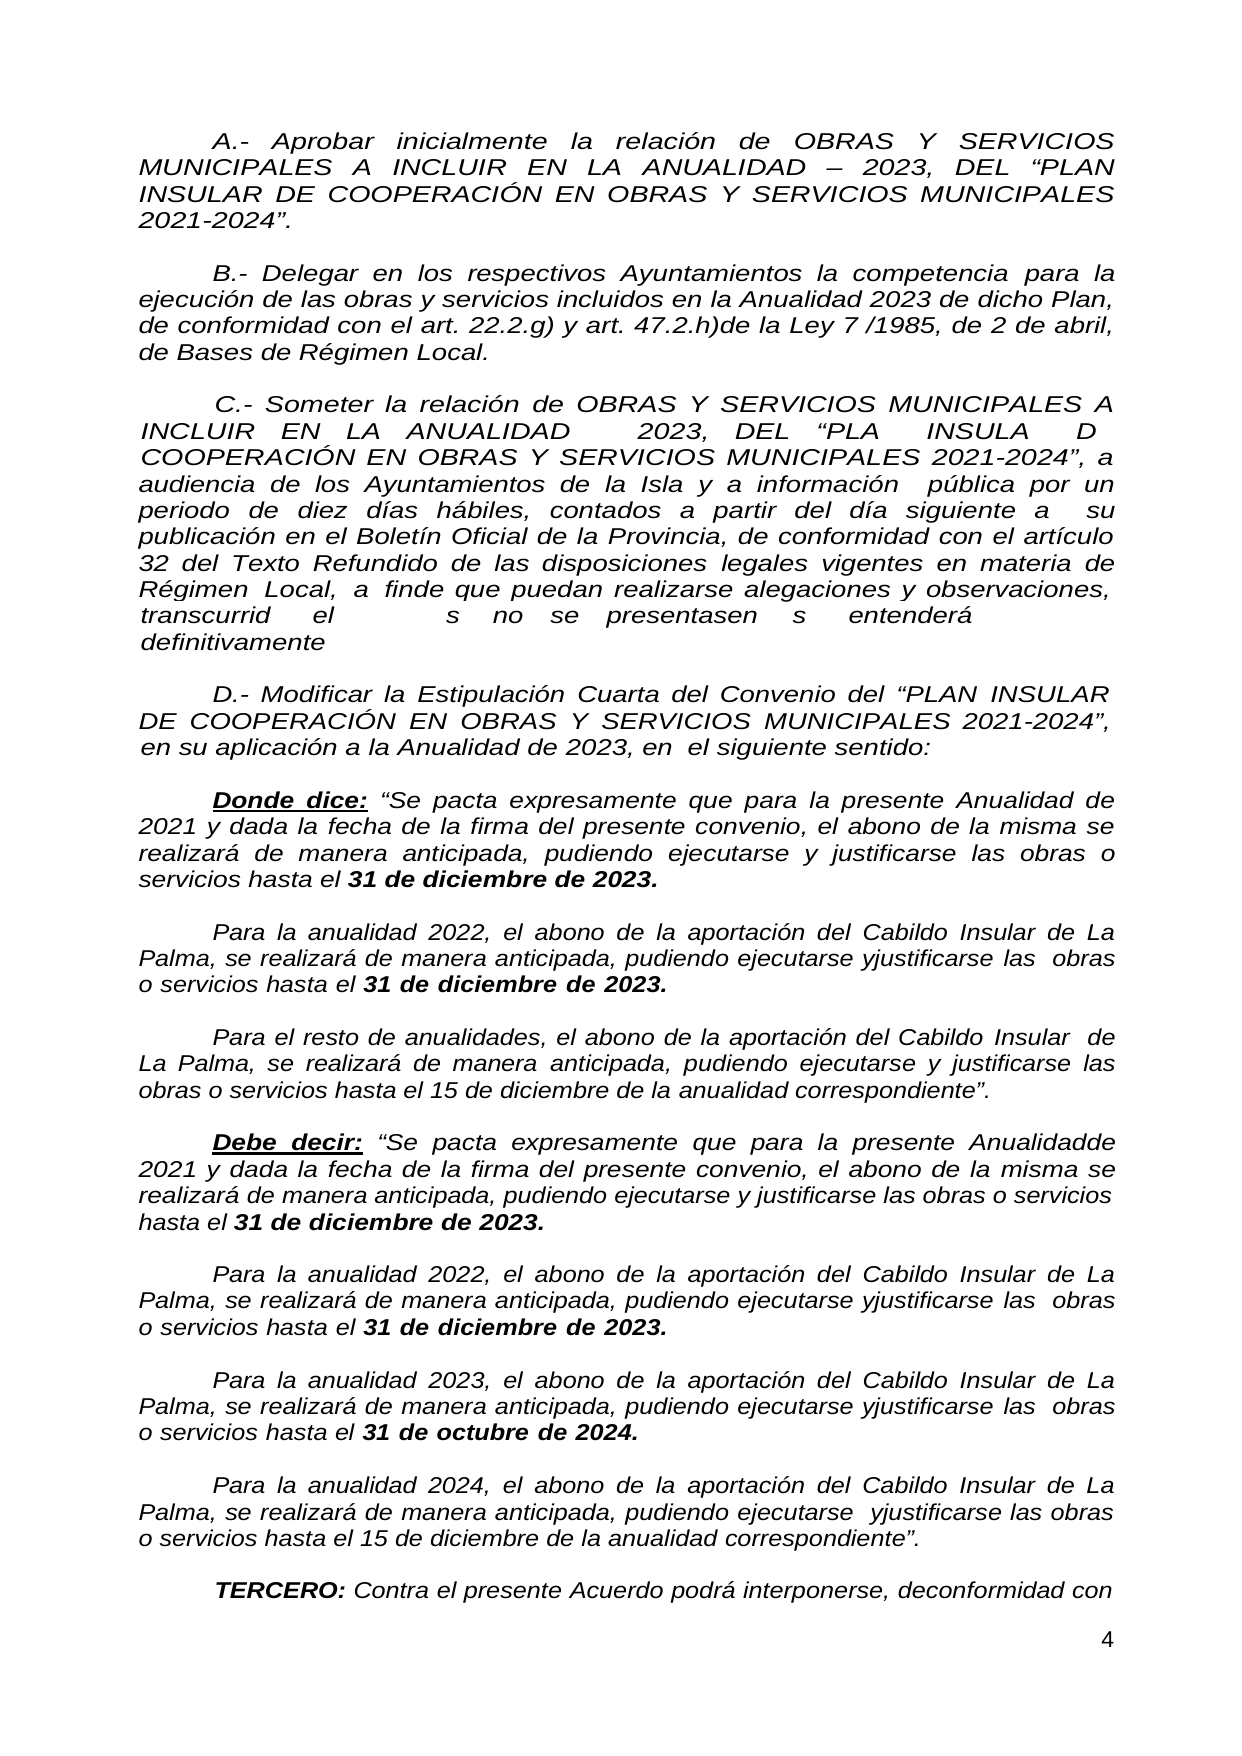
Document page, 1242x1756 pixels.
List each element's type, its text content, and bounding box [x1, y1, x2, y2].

text si [446, 602, 468, 631]
text 4 [1101, 1626, 1116, 1653]
text Para la anualidad 2022, el abono de la aportación del Cabildo Insular de La Palma, se realizará de manera anticipada, pudiendo ejecutarse yjustificarse las obras o servicios hasta el 31 de diciembre de 2023. [138, 919, 1116, 998]
text audiencia de los Ayuntamientos de la Isla y a información pública por un periodo de diez días hábiles, contados a partir del día siguiente a su publicación en el Boletín Oficial de la Provincia, de conformidad con el artículo 32 del Texto Refundido de las disposiciones legales vigentes en materia de Régimen Local, a finde que puedan realizarse alegaciones y observaciones, [138, 471, 1115, 602]
text DE [1076, 418, 1117, 443]
text definitivamente. [140, 629, 335, 657]
text se [792, 602, 823, 631]
text Para la anualidad 2023, el abono de la aportación del Cabildo Insular de La Palma, se realizará de manera anticipada, pudiendo ejecutarse yjustificarse las obras o servicios hasta el 31 de octubre de 2024. [138, 1367, 1116, 1446]
text transcurrido [140, 602, 287, 627]
text en su aplicación a la Anualidad de 2023, en el siguiente sentido: [140, 734, 1117, 761]
text D.- Modificar la Estipulación Cuarta del Convenio del “PLAN INSULAR DE COOPERACIÓN EN OBRAS Y SERVICIOS MUNICIPALES 2021-2024”, [138, 681, 1117, 734]
text Para la anualidad 2022, el abono de la aportación del Cabildo Insular de La Palma, se realizará de manera anticipada, pudiendo ejecutarse yjustificarse las obras o servicios hasta el 31 de diciembre de 2023. [138, 1261, 1116, 1340]
text Para la anualidad 2024, el abono de la aportación del Cabildo Insular de La Palma, se realizará de manera anticipada, pudiendo ejecutarse yjustificarse las obras o servicios hasta el 15 de diciembre de la anualidad correspondiente”. [138, 1472, 1116, 1551]
text el cual, [312, 602, 421, 631]
text se [550, 602, 582, 629]
text entenderá aprobado [848, 602, 1117, 631]
text TERCERO: Contra el presente Acuerdo podrá interponerse, deconformidad con [214, 1577, 1117, 1604]
text A.- Aprobar inicialmente la relación de OBRAS Y SERVICIOS MUNICIPALES A INCLUIR EN LA ANUALIDAD – 2023, DEL “PLAN INSULAR DE COOPERACIÓN EN OBRAS Y SERVICIOS MUNICIPALES 2021-2024”. [138, 128, 1115, 233]
text LA ANUALIDAD – [346, 418, 614, 443]
text Para el resto de anualidades, el abono de la aportación del Cabildo Insular de La Palma, se realizará de manera anticipada, pudiendo ejecutarse y justificarse las obras o servicios hasta el 15 de diciembre de la anualidad correspondiente”. [138, 1024, 1116, 1103]
text Debe decir: “Se pacta expresamente que para la presente Anualidadde 2021 y dada la fecha de la firma del presente convenio, el abono de la misma se realizará de manera anticipada, pudiendo ejecutarse y justificarse las obras o servicios hasta el 31 de diciembre de 2023. [138, 1129, 1116, 1235]
text B.- Delegar en los respectivos Ayuntamientos la competencia para la ejecución de las obras y servicios incluidos en la Anualidad 2023 de dicho Plan, de conformidad con el art. 22.2.g) y art. 47.2.h)de la Ley 7 /1985, de 2 de abril, de Bases de Régimen Local. [138, 260, 1116, 365]
text Donde dice: “Se pacta expresamente que para la presente Anualidad de 2021 y dada la fecha de la firma del presente convenio, el abono de la misma se realizará de manera anticipada, pudiendo ejecutarse y justificarse las obras o servicios hasta el 31 de diciembre de 2023. [138, 787, 1116, 892]
text presentasen, [606, 602, 767, 631]
text “PLAN [816, 418, 902, 443]
text no [493, 602, 526, 629]
text 2023, DEL [637, 418, 792, 443]
text INCLUIR EN [140, 418, 323, 443]
text INSULAR [926, 418, 1052, 443]
text COOPERACIÓN EN OBRAS Y SERVICIOS MUNICIPALES 2021-2024”, a [140, 444, 1117, 471]
text C.- Someter la relación de OBRAS Y SERVICIOS MUNICIPALES A [214, 391, 1117, 418]
